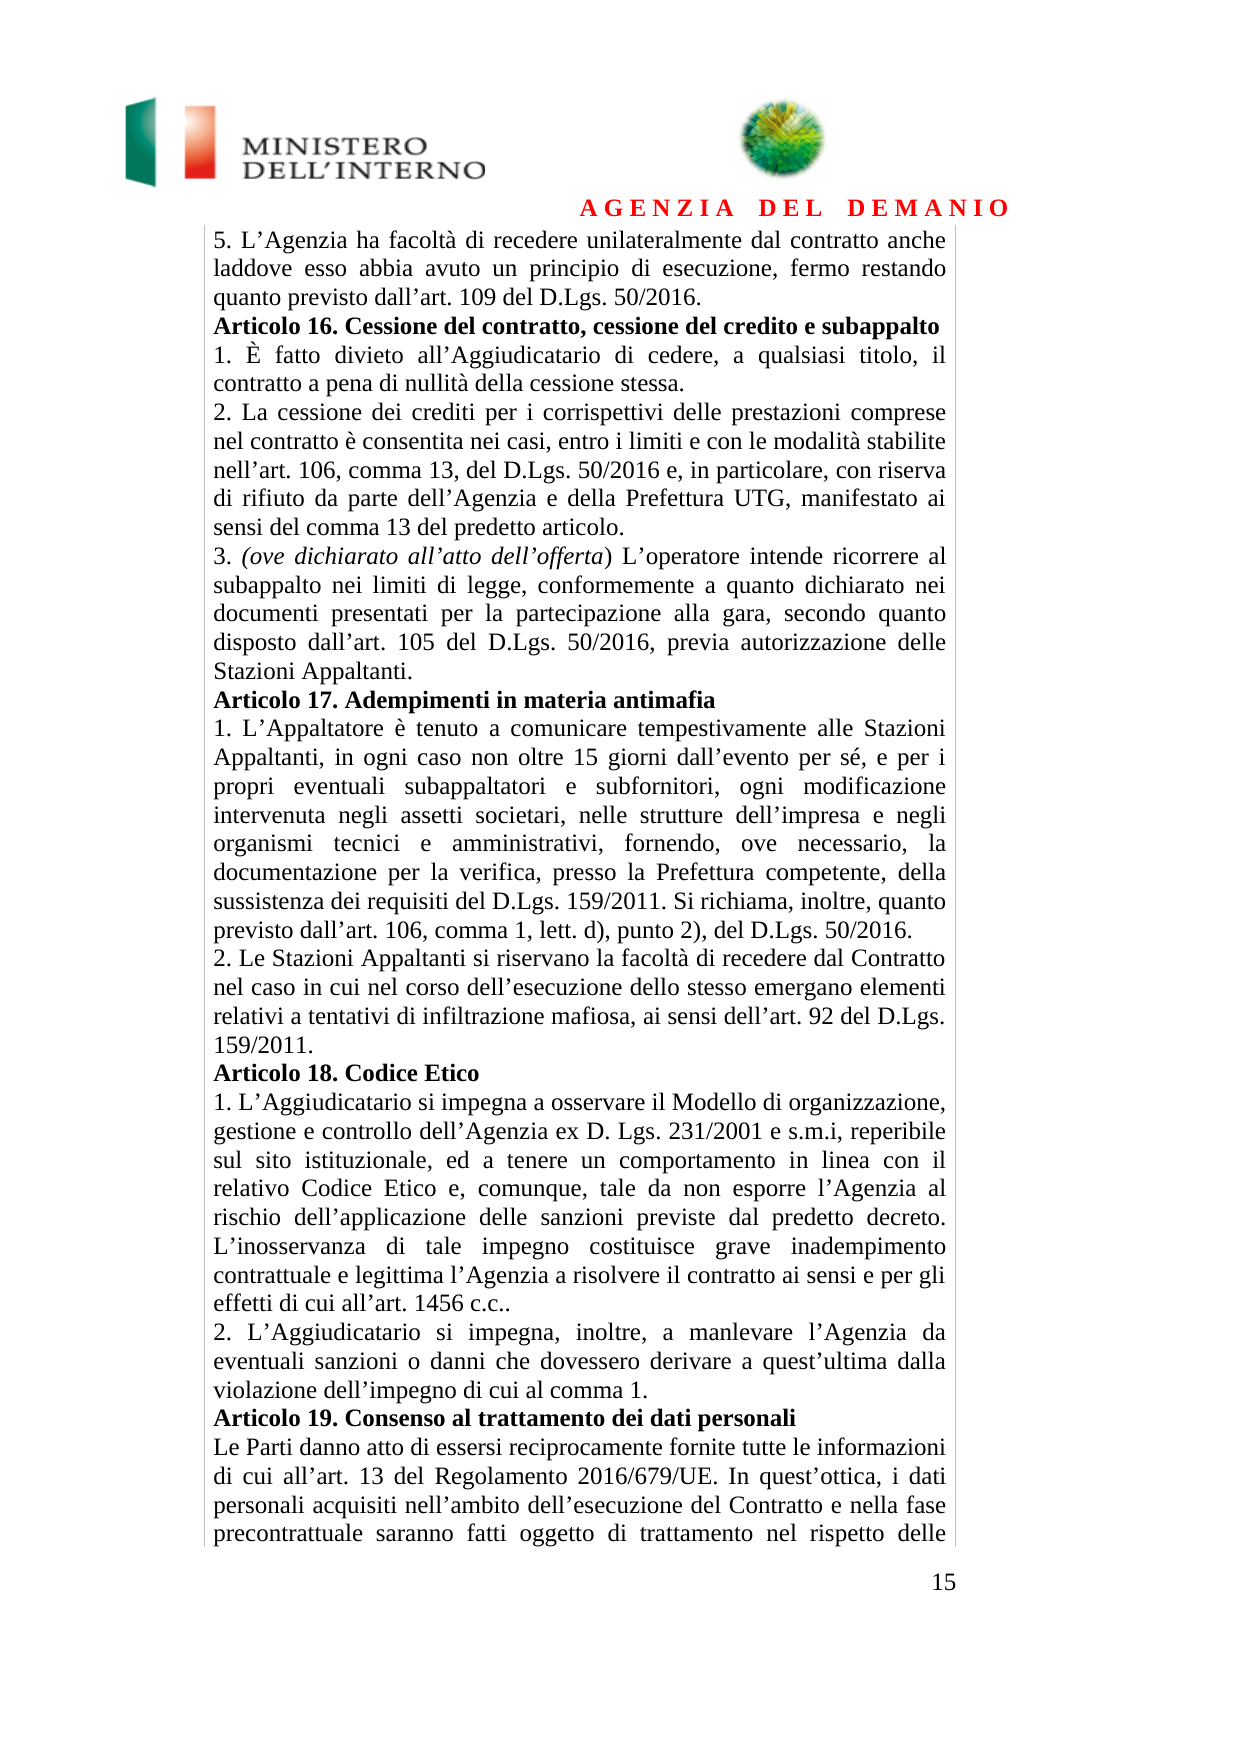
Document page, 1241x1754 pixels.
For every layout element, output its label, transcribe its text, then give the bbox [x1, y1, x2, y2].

text Articolo 19. Consenso al trattamento dei dati personali [205, 1403, 955, 1432]
text 5. L’Agenzia ha facoltà di recedere unilateralmente dal contratto anche laddove esso abbia avuto un principio di esecuzione, fermo restando quanto previsto dall’art. 109 del D.Lgs. 50/2016. [205, 225, 955, 311]
text 1. L’Aggiudicatario si impegna a osservare il Modello di organizzazione, gestione e controllo dell’Agenzia ex D. Lgs. 231/2001 e s.m.i, reperibile sul sito istituzionale, ed a tenere un comportamento in linea con il relativo Codice Etico e, comunque, tale da non esporre l’Agenzia al rischio dell’applicazione delle sanzioni previste dal predetto decreto. L’inosservanza di tale impegno costituisce grave inadempimento contrattuale e legittima l’Agenzia a risolvere il contratto ai sensi e per gli effetti di cui all’art. 1456 c.c.. [205, 1087, 955, 1317]
text 2. La cessione dei crediti per i corrispettivi delle prestazioni comprese nel contratto è consentita nei casi, entro i limiti e con le modalità stabilite nell’art. 106, comma 13, del D.Lgs. 50/2016 e, in particolare, con riserva di rifiuto da parte dell’Agenzia e della Prefettura UTG, manifestato ai sensi del comma 13 del predetto articolo. [205, 397, 955, 541]
text 2. L’Aggiudicatario si impegna, inoltre, a manlevare l’Agenzia da eventuali sanzioni o danni che dovessero derivare a quest’ultima dalla violazione dell’impegno di cui al comma 1. [205, 1317, 955, 1403]
text 3. (ove dichiarato all’atto dell’offerta) L’operatore intende ricorrere al subappalto nei limiti di legge, conformemente a quanto dichiarato nei documenti presentati per la partecipazione alla gara, secondo quanto disposto dall’art. 105 del D.Lgs. 50/2016, previa autorizzazione delle Stazioni Appaltanti. [205, 541, 955, 685]
text 1. L’Appaltatore è tenuto a comunicare tempestivamente alle Stazioni Appaltanti, in ogni caso non oltre 15 giorni dall’evento per sé, e per i propri eventuali subappaltatori e subfornitori, ogni modificazione intervenuta negli assetti societari, nelle strutture dell’impresa e negli organismi tecnici e amministrativi, fornendo, ove necessario, la documentazione per la verifica, presso la Prefettura competente, della sussistenza dei requisiti del D.Lgs. 159/2011. Si richiama, inoltre, quanto previsto dall’art. 106, comma 1, lett. d), punto 2), del D.Lgs. 50/2016. [205, 713, 955, 943]
text Le Parti danno atto di essersi reciprocamente fornite tutte le informazioni di cui all’art. 13 del Regolamento 2016/679/UE. In quest’ottica, i dati personali acquisiti nell’ambito dell’esecuzione del Contratto e nella fase precontrattuale saranno fatti oggetto di trattamento nel rispetto delle [205, 1432, 955, 1547]
text 2. Le Stazioni Appaltanti si riservano la facoltà di recedere dal Contratto nel caso in cui nel corso dell’esecuzione dello stesso emergano elementi relativi a tentativi di infiltrazione mafiosa, ai sensi dell’art. 92 del D.Lgs. 159/2011. [205, 943, 955, 1058]
text Articolo 17. Adempimenti in materia antimafia [205, 685, 955, 713]
text 1. È fatto divieto all’Aggiudicatario di cedere, a qualsiasi titolo, il contratto a pena di nullità della cessione stessa. [205, 340, 955, 397]
text Articolo 16. Cessione del contratto, cessione del credito e subappalto [205, 311, 955, 340]
text Articolo 18. Codice Etico [205, 1058, 955, 1087]
